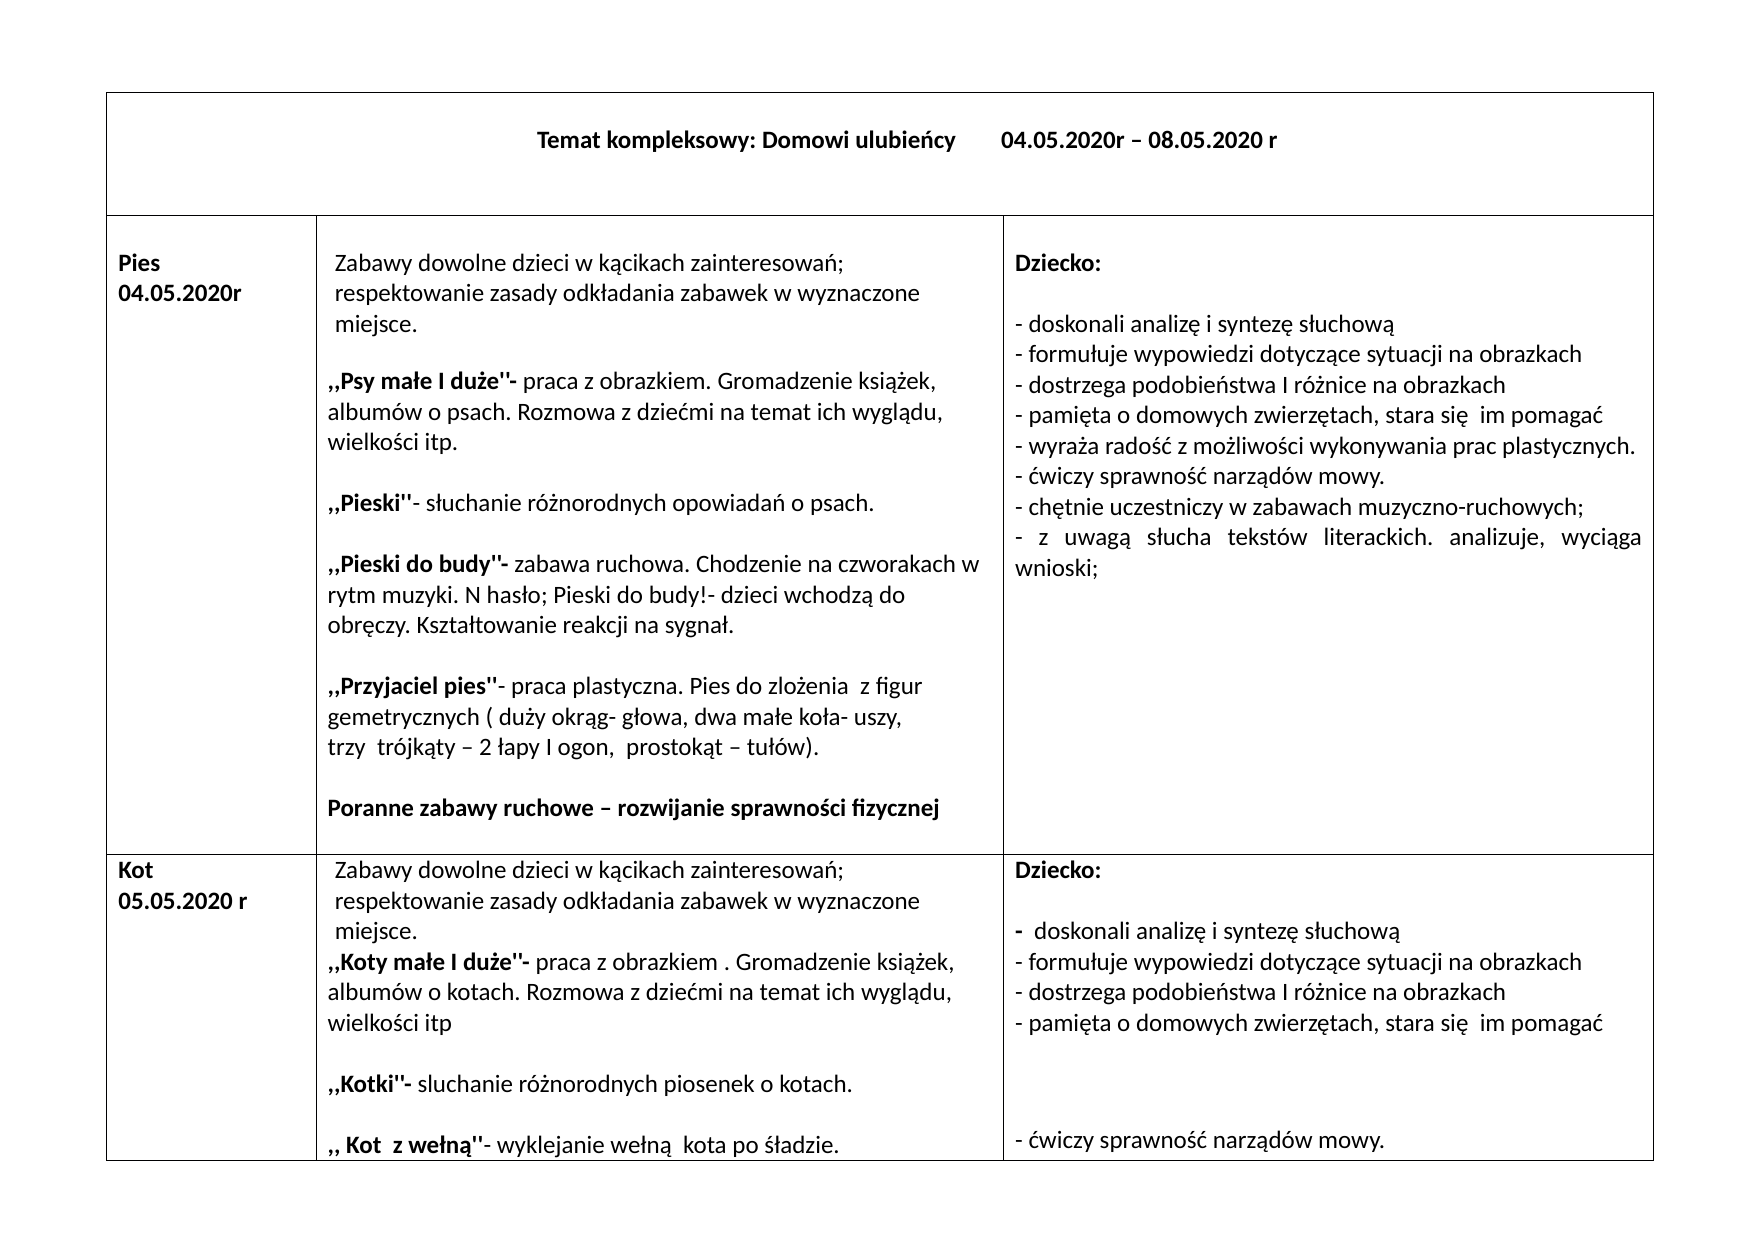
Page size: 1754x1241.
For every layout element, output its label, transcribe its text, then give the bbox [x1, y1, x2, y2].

table_cell Kot 05.05.2020 r [107, 855, 316, 1160]
table_cell Dziecko: - doskonali analizę i syntezę słuchową - formułuje wypowiedzi dotyczące sytuacji na obrazkach - dostrzega podobieństwa I różnice na obrazkach - pamięta o domowych zwierzętach, stara się im pomagać - wyraża radość z możliwości wykonywania prac plastycznych. - ćwiczy sprawność narządów mowy. - chętnie uczestniczy w zabawach muzyczno-ruchowych; - z uwagą słucha tekstów literackich. analizuje, wyciąga wnioski; [1004, 216, 1653, 853]
table_cell Zabawy dowolne dzieci w kącikach zainteresowań; respektowanie zasady odkładania zabawek w wyznaczone miejsce. ,,Psy małe I duże''- praca z obrazkiem. Gromadzenie książek, albumów o psach. Rozmowa z dziećmi na temat ich wyglądu, wielkości itp. ,,Pieski''- słuchanie różnorodnych opowiadań o psach. ,,Pieski do budy''- zabawa ruchowa. Chodzenie na czworakach w rytm muzyki. N hasło; Pieski do budy!- dzieci wchodzą do obręczy. Kształtowanie reakcji na sygnał. ,,Przyjaciel pies''- praca plastyczna. Pies do zlożenia z figur gemetrycznych ( duży okrąg- głowa, dwa małe koła- uszy, trzy trójkąty – 2 łapy I ogon, prostokąt – tułów). Poranne zabawy ruchowe – rozwijanie sprawności fizycznej [317, 216, 1003, 853]
table_cell Pies 04.05.2020r [107, 216, 316, 853]
table_cell Zabawy dowolne dzieci w kącikach zainteresowań; respektowanie zasady odkładania zabawek w wyznaczone miejsce. ,,Koty małe I duże''- praca z obrazkiem . Gromadzenie książek, albumów o kotach. Rozmowa z dziećmi na temat ich wyglądu, wielkości itp ,,Kotki''- sluchanie różnorodnych piosenek o kotach. ,, Kot z wełną''- wyklejanie wełną kota po śładzie. [317, 855, 1003, 1160]
table_cell Dziecko: - doskonali analizę i syntezę słuchową - formułuje wypowiedzi dotyczące sytuacji na obrazkach - dostrzega podobieństwa I różnice na obrazkach - pamięta o domowych zwierzętach, stara się im pomagać - ćwiczy sprawność narządów mowy. [1004, 855, 1653, 1160]
table_cell Temat kompleksowy: Domowi ulubieńcy 04.05.2020r – 08.05.2020 r [107, 93, 1653, 215]
